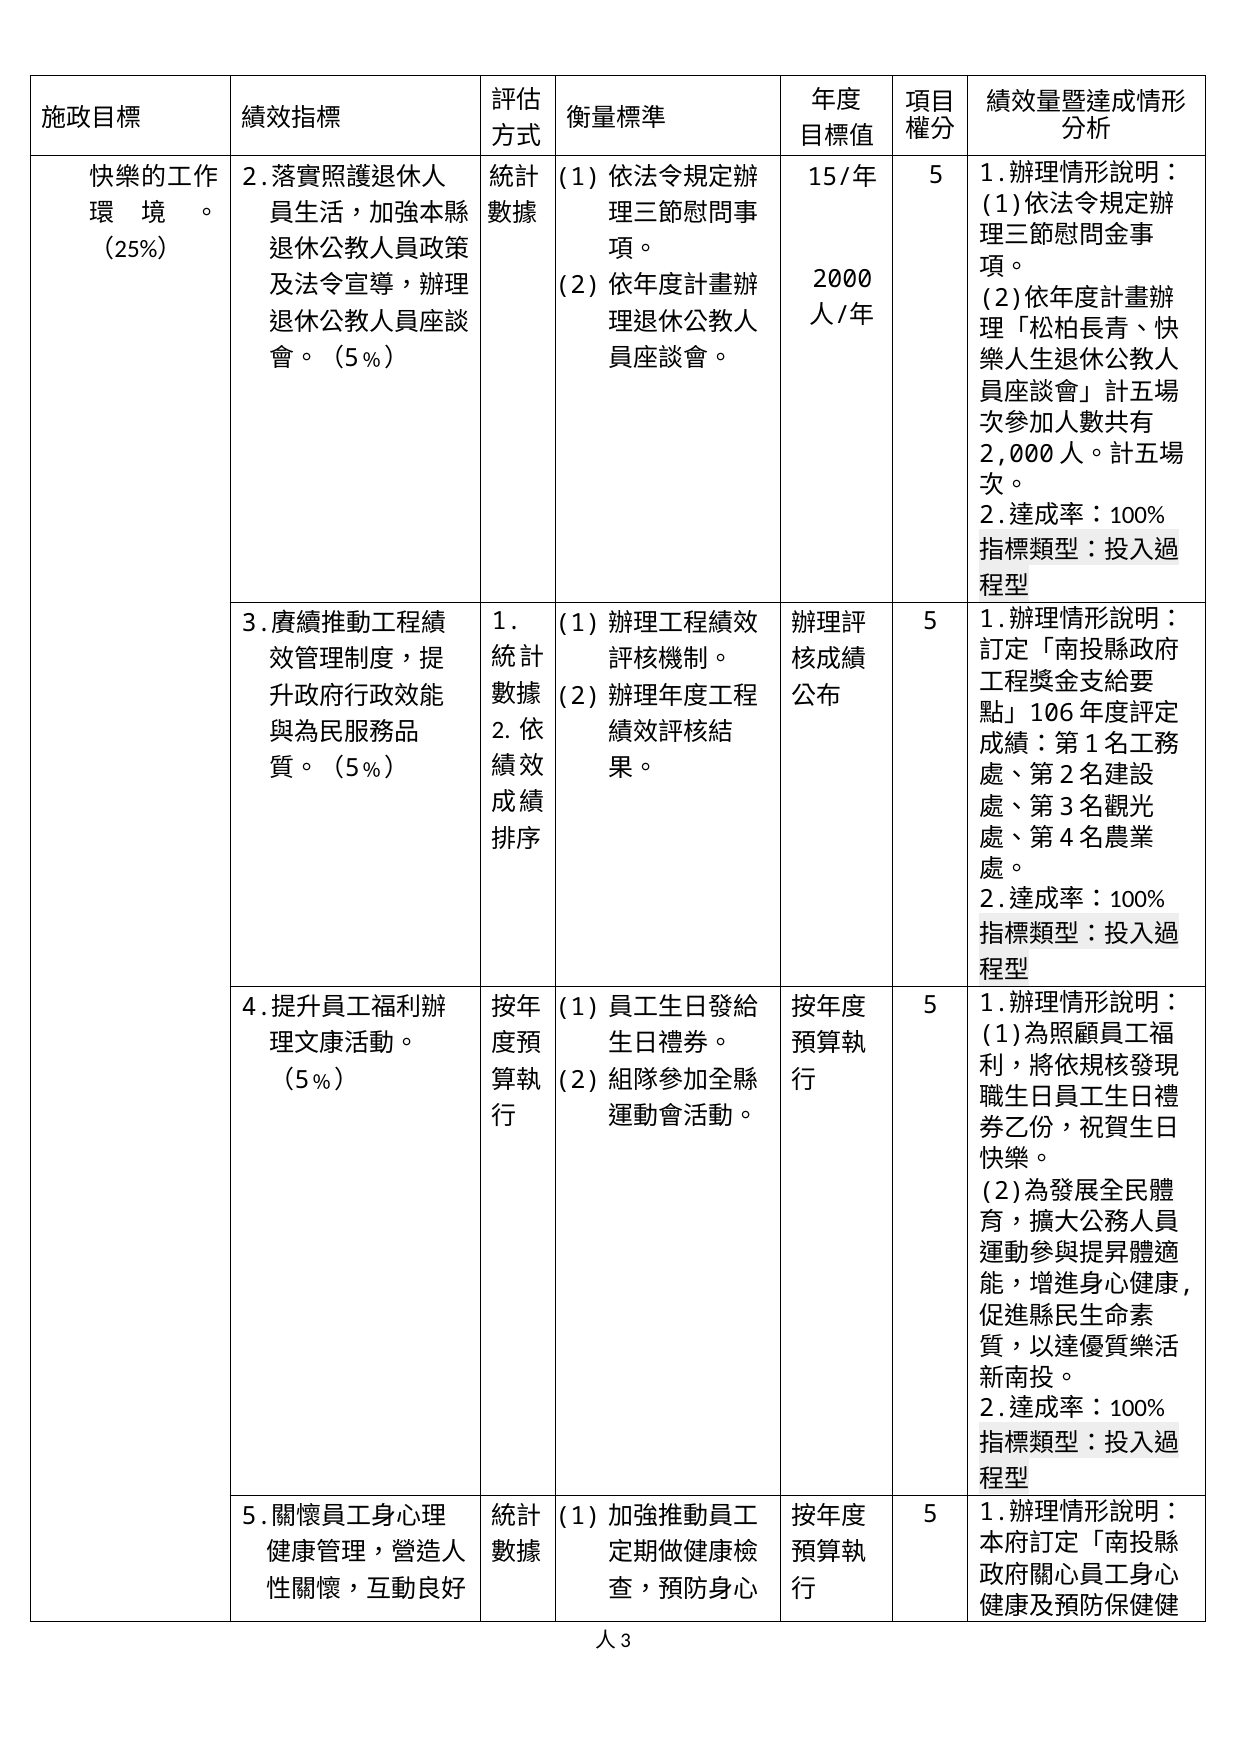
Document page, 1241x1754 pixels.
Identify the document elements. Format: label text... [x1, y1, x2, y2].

table_cell 快樂的工作環境。（25%） [31, 156, 230, 1621]
table_header 年度 目標值 [781, 76, 892, 155]
table_cell 依法令規定辦理三節慰問事項。 依年度計畫辦理退休公教人員座談會。 [556, 156, 780, 602]
table_header 項目權分 [893, 76, 967, 155]
table_cell 1.辦理情形說明： 訂定「南投縣政府工程獎金支給要點」106年度評定成績：第1名工務處、第2名建設處、第3名觀光處、第4名農業處。 2.達成率：100% 指標類型：投入過程型 [968, 603, 1205, 986]
table_cell 2.落實照護退休人員生活，加強本縣退休公教人員政策及法令宣導，辦理退休公教人員座談會。（5﹪） [231, 156, 480, 602]
table_cell 按年度預算執行 [781, 1496, 892, 1621]
table_cell 3.賡續推動工程績效管理制度，提升政府行政效能與為民服務品質。（5﹪） [231, 603, 480, 986]
table_cell 1.辦理情形說明： 本府訂定「南投縣政府關心員工身心健康及預防保健健 [968, 1496, 1205, 1621]
table_cell 加強推動員工定期做健康檢查，預防身心健康。 落實補助員工健康檢查費用並給予公假一天。 [556, 1496, 780, 1621]
table_header 衡量標準 [556, 76, 780, 155]
table_cell 5.關懷員工身心理健康管理，營造人性關懷，互動良好 [231, 1496, 480, 1621]
table_cell 5 [893, 1496, 967, 1621]
table_header 績效指標 [231, 76, 480, 155]
table_header 施政目標 [31, 76, 230, 155]
table_cell 1.辦理情形說明： (1)為照顧員工福利，將依規核發現職生日員工生日禮券乙份，祝賀生日快樂。 (2)為發展全民體育，擴大公務人員運動參與提昇體適能，增進身心健康,促進縣民生命素質，以達優質樂活新南投。 2.達成率：100% 指標類型：投入過程型 [968, 987, 1205, 1494]
table_cell 統計數據 [481, 1496, 555, 1621]
table_header 績效量暨達成情形分析 [968, 76, 1205, 155]
table_cell 1.統計數據 2.依績效成績排序 [481, 603, 555, 986]
table_cell 5 [893, 603, 967, 986]
table_cell 辦理評核成績公布 [781, 603, 892, 986]
table_cell 辦理工程績效評核機制。 辦理年度工程績效評核結果。 [556, 603, 780, 986]
table_cell 1.辦理情形說明： (1)依法令規定辦理三節慰問金事項。 (2)依年度計畫辦理「松柏長青、快樂人生退休公教人員座談會」計五場次參加人數共有2,000人。計五場次。 2.達成率：100% 指標類型：投入過程型 [968, 156, 1205, 602]
table_cell 5 [893, 987, 967, 1494]
table_cell 按年度預算執行 [481, 987, 555, 1494]
table_cell 15/年 2000人/年 [781, 156, 892, 602]
table_cell 4.提升員工福利辦理文康活動。（5﹪） [231, 987, 480, 1494]
table_cell 5 [893, 156, 967, 602]
table_cell 統計數據 [481, 156, 555, 602]
table_cell 員工生日發給生日禮券。 組隊參加全縣運動會活動。 [556, 987, 780, 1494]
table_header 評估方式 [481, 76, 555, 155]
table_cell 按年度預算執行 [781, 987, 892, 1494]
